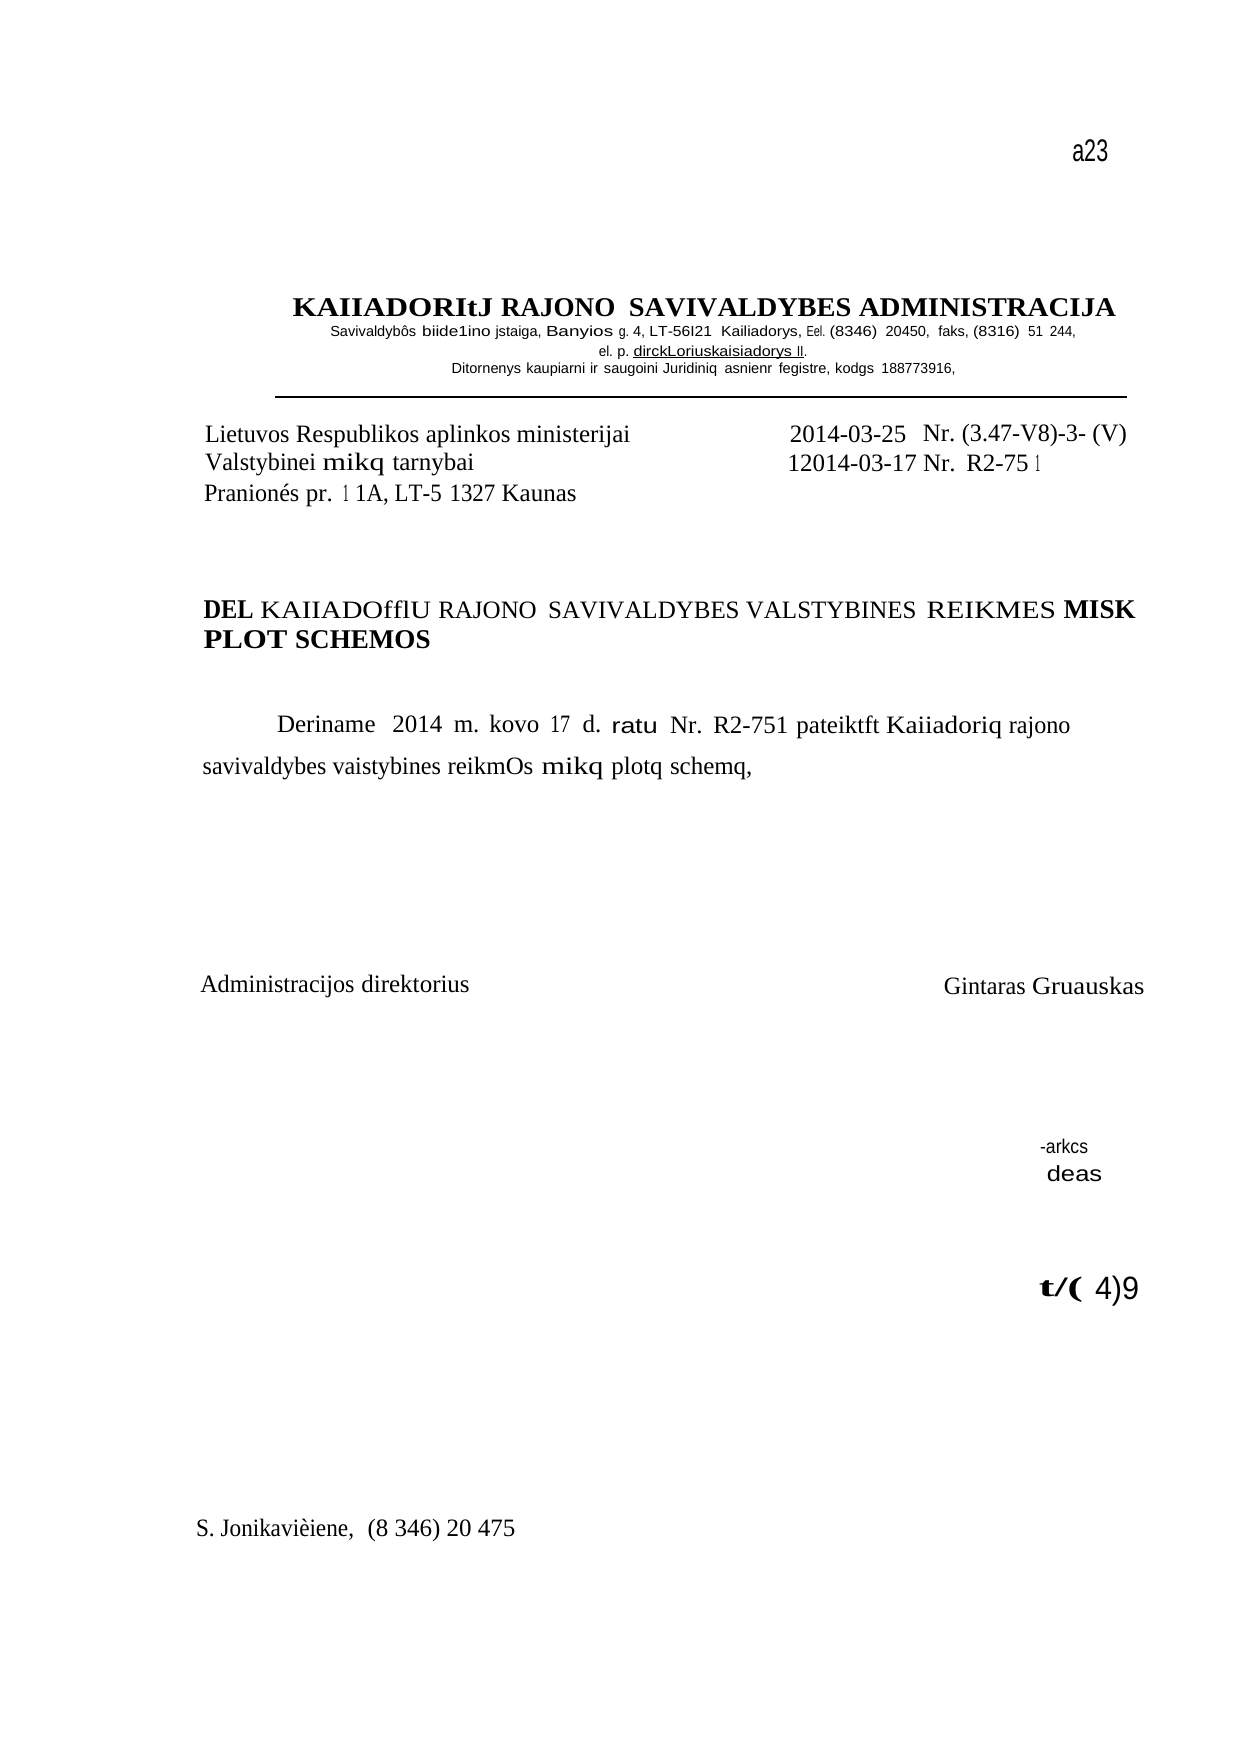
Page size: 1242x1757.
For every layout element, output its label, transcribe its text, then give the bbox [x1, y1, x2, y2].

text Pranionés pr. 1 1A, LT-5 1327 Kaunas [204, 478, 1208, 506]
text Savivaldybôs biide1ino jstaiga, Banyios g. 4, LT-56I21 Kailiadorys, Eel. (8346) 20450, faks, (8316) 51 244, el. p. dirckLoriuskaisiadorys II. [322, 323, 1084, 359]
text -arkcs [175, 1135, 1088, 1158]
text t/( 4)9 [175, 1269, 1139, 1306]
text KAIIADORItJ RAJONO SAVIVALDYBES ADMINISTRACIJA [285, 291, 1124, 322]
text deas [175, 1161, 1102, 1186]
text DEL KAIIADOfflU RAJONO SAVIVALDYBES VALSTYBINES REIKMES MISK PLOT SCHEMOS [203, 595, 1140, 654]
text S. Jonikavièiene, (8 346) 20 475 [196, 1513, 1208, 1542]
text a23 [175, 132, 1108, 167]
text Ditornenys kaupiarni ir saugoini Juridiniq asnienr fegistre, kodgs 188773916, [444, 362, 963, 376]
text Administracijos direktorius Gintaras Gruauskas [200, 969, 1208, 999]
text Lietuvos Respublikos aplinkos ministerijai 2014-03-25 Nr. (3.47-V8)-3- (V) Valstybinei mikq tarnybai 12014-03-17 Nr. R2-75 1 [205, 419, 1136, 477]
text Deriname 2014 m. kovo 17 d. ratu Nr. R2-751 pateiktft Kaiiadoriq rajono savivaldybes vaistybines reikmOs mikq plotq schemq, [202, 709, 1201, 780]
